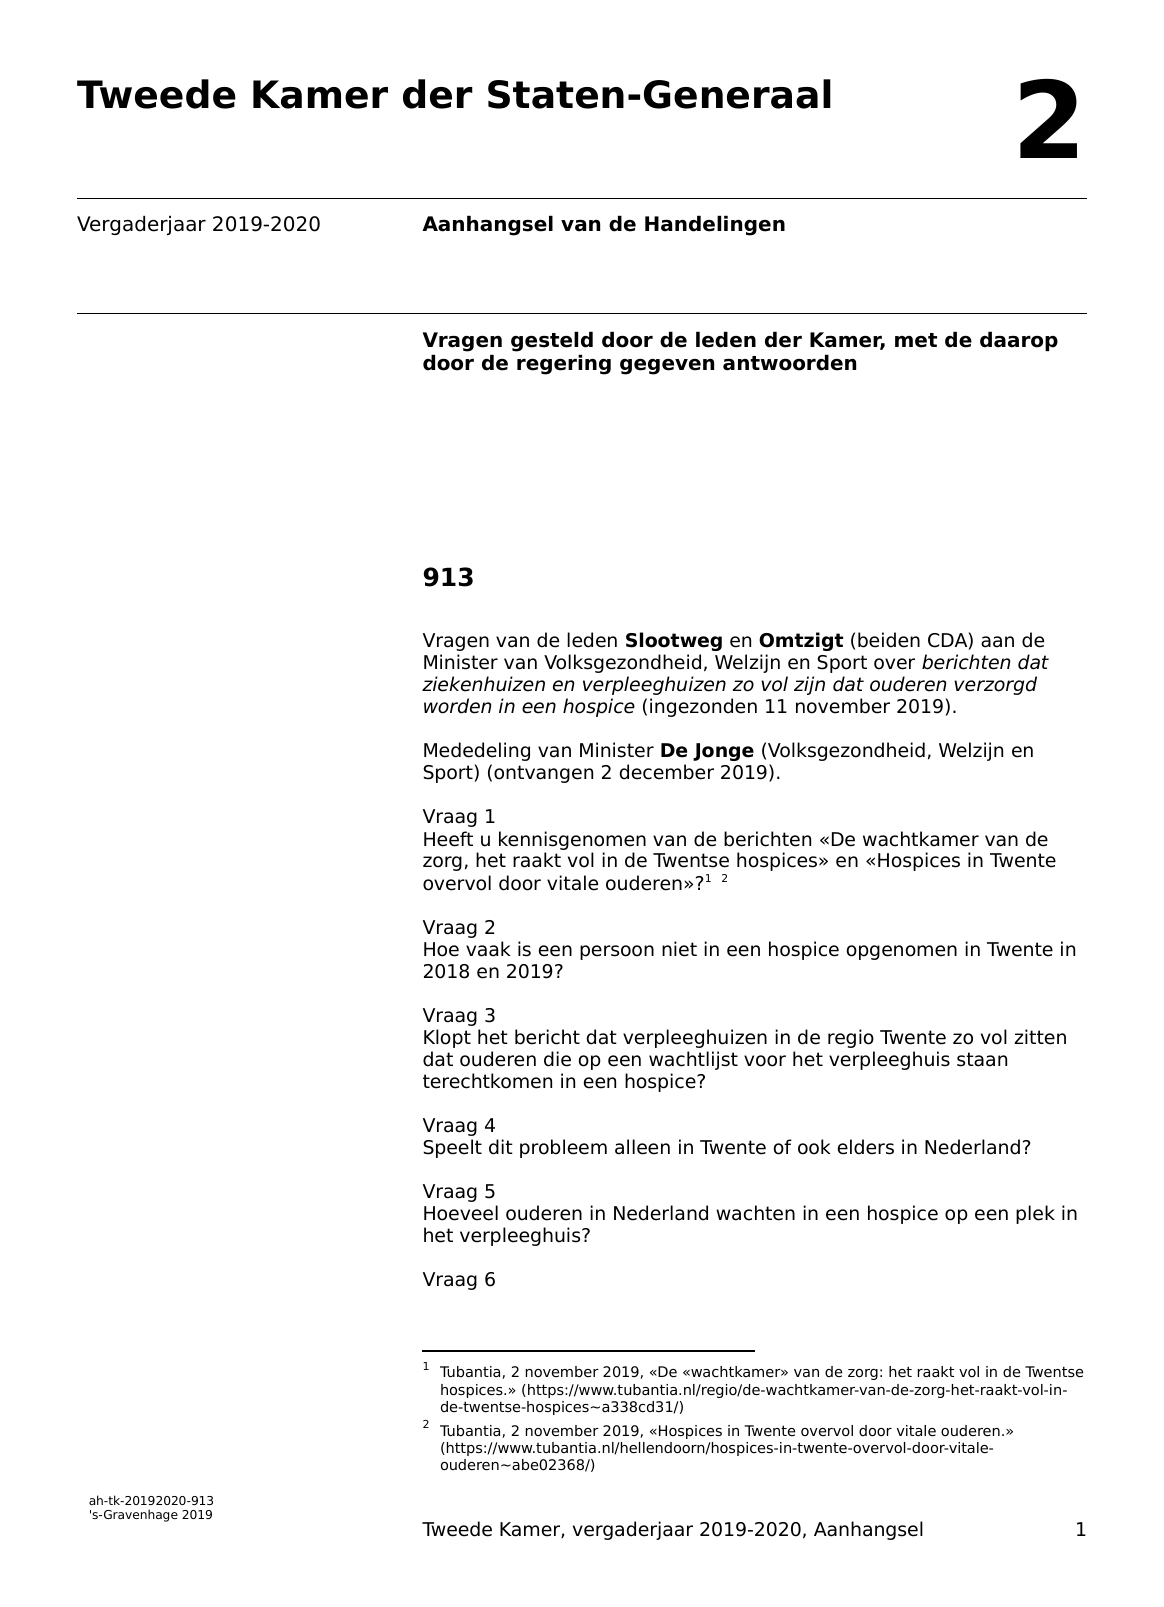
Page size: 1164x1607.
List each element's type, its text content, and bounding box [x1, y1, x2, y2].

text Hoe vaak is een persoon niet in een hospice opgenomen in Twente in 2018 en 2019? [422, 938, 1087, 982]
table_cell Vragen gesteld door de leden der Kamer, met de daarop door de regering gegeven antwoorden [422, 314, 1087, 375]
text Vraag 2 [422, 917, 1087, 938]
text Vraag 1 [422, 806, 1087, 828]
text Heeft u kennisgenomen van de berichten «De wachtkamer van de zorg, het raakt vol in de Twentse hospices» en «Hospices in Twente overvol door vitale ouderen»? [422, 828, 1087, 894]
text Vragen van de leden Slootweg en Omtzigt (beiden CDA) aan de Minister van Volksgezondheid, Welzijn en Sport over berichten dat ziekenhuizen en verpleeghuizen zo vol zijn dat ouderen verzorgd worden in een hospice (ingezonden 11 november 2019). [422, 630, 1087, 718]
table_cell Vergaderjaar 2019-2020 [77, 199, 422, 313]
text Mededeling van Minister De Jonge (Volksgezondheid, Welzijn en Sport) (ontvangen 2 december 2019). [422, 740, 1087, 784]
table_header 2 [886, 59, 1087, 198]
text Tubantia, 2 november 2019, «De «wachtkamer» van de zorg: het raakt vol in de Twentse hospices.» (https://www.tubantia.nl/regio/de-wachtkamer-van-de-zorg-het-raakt-vol-in-de-twentse-hospices~a338cd31/) [422, 1360, 1087, 1416]
table_cell [77, 314, 422, 375]
table_header Tweede Kamer der Staten-Generaal [77, 59, 886, 198]
text Klopt het bericht dat verpleeghuizen in de regio Twente zo vol zitten dat ouderen die op een wachtlijst voor het verpleeghuis staan terechtkomen in een hospice? [422, 1027, 1087, 1093]
text ah-tk-20192020-913 [88, 1494, 323, 1508]
text Vraag 4 [422, 1115, 1087, 1137]
text Vraag 6 [422, 1269, 1087, 1291]
text Vraag 3 [422, 1005, 1087, 1027]
text Vraag 5 [422, 1181, 1087, 1203]
table_cell Aanhangsel van de Handelingen [422, 199, 1087, 313]
text Speelt dit probleem alleen in Twente of ook elders in Nederland? [422, 1137, 1087, 1159]
text Hoeveel ouderen in Nederland wachten in een hospice op een plek in het verpleeghuis? [422, 1203, 1087, 1247]
text 's-Gravenhage 2019 [88, 1508, 323, 1522]
text 913 [422, 563, 1087, 592]
text Tubantia, 2 november 2019, «Hospices in Twente overvol door vitale ouderen.» (https://www.tubantia.nl/hellendoorn/hospices-in-twente-overvol-door-vitale-ouderen~abe02368/) [422, 1418, 1087, 1474]
